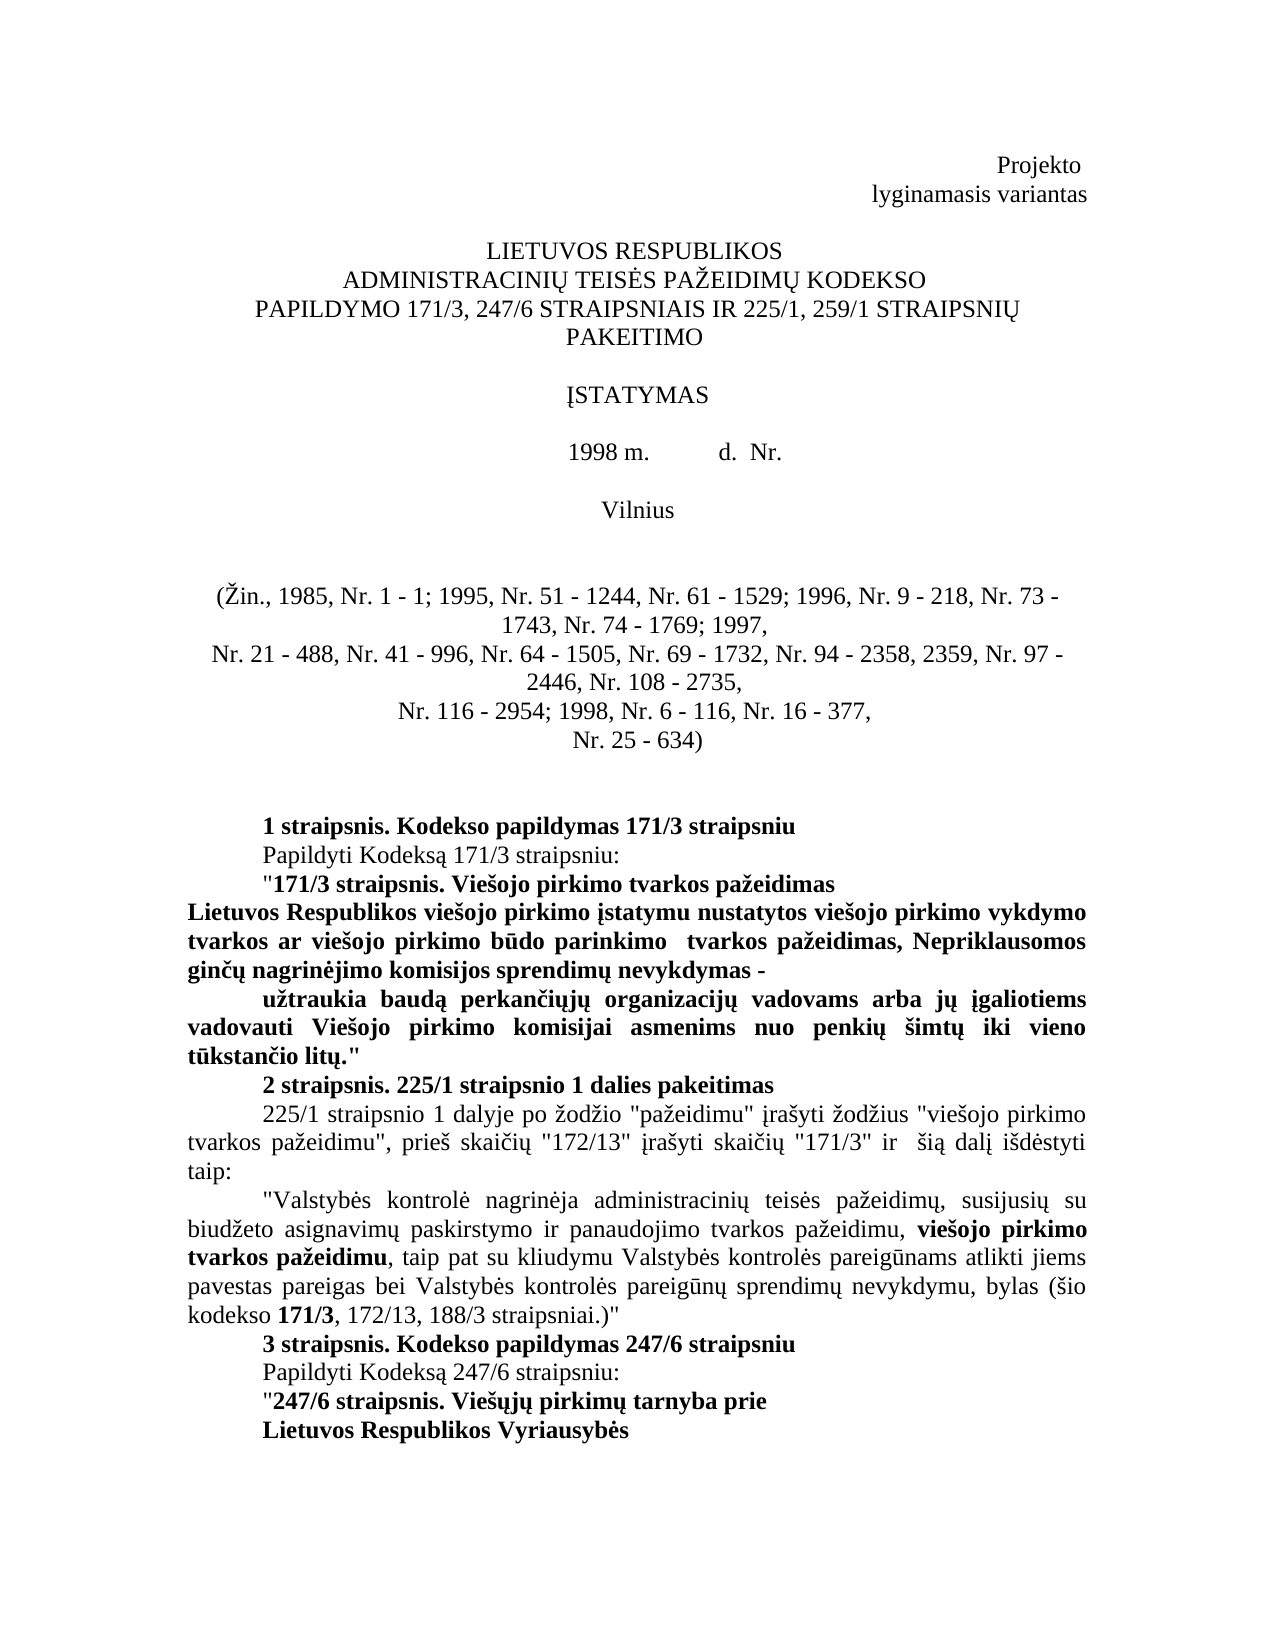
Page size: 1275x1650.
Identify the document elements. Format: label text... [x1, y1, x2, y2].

text ĮSTATYMAS [187, 380, 1087, 409]
text 2 straipsnis. 225/1 straipsnio 1 dalies pakeitimas [187, 1070, 1087, 1099]
text lyginamasis variantas [187, 179, 1087, 207]
text užtraukia baudą perkančiųjų organizacijų vadovams arba jų įgaliotiems vadovauti Viešojo pirkimo komisijai asmenims nuo penkių šimtų iki vieno tūkstančio litų." [187, 984, 1087, 1070]
text 1998 m. d. Nr. [187, 437, 1087, 466]
text 3 straipsnis. Kodekso papildymas 247/6 straipsniu [187, 1329, 1087, 1357]
text Projekto [187, 150, 1087, 179]
text "Valstybės kontrolė nagrinėja administracinių teisės pažeidimų, susijusių su biudžeto asignavimų paskirstymo ir panaudojimo tvarkos pažeidimu, viešojo pirkimo tvarkos pažeidimu, taip pat su kliudymu Valstybės kontrolės pareigūnams atlikti jiems pavestas pareigas bei Valstybės kontrolės pareigūnų sprendimų nevykdymu, bylas (šio kodekso 171/3, 172/13, 188/3 straipsniai.)" [187, 1185, 1087, 1329]
text Lietuvos Respublikos viešojo pirkimo įstatymu nustatytos viešojo pirkimo vykdymo tvarkos ar viešojo pirkimo būdo parinkimo tvarkos pažeidimas, Nepriklausomos ginčų nagrinėjimo komisijos sprendimų nevykdymas - [187, 897, 1087, 984]
text Papildyti Kodeksą 247/6 straipsniu: [187, 1357, 1087, 1386]
text Vilnius [187, 495, 1087, 524]
text "247/6 straipsnis. Viešųjų pirkimų tarnyba prie Lietuvos Respublikos Vyriausybės [187, 1386, 1087, 1444]
text Papildyti Kodeksą 171/3 straipsniu: [187, 840, 1087, 869]
text Nr. 21 - 488, Nr. 41 - 996, Nr. 64 - 1505, Nr. 69 - 1732, Nr. 94 - 2358, 2359, Nr. 97 - 2446, Nr. 108 - 2735, [187, 639, 1087, 696]
text 1 straipsnis. Kodekso papildymas 171/3 straipsniu [187, 811, 1087, 840]
text (Žin., 1985, Nr. 1 - 1; 1995, Nr. 51 - 1244, Nr. 61 - 1529; 1996, Nr. 9 - 218, Nr. 73 - 1743, Nr. 74 - 1769; 1997, [187, 581, 1087, 639]
text 225/1 straipsnio 1 dalyje po žodžio "pažeidimu" įrašyti žodžius "viešojo pirkimo tvarkos pažeidimu", prieš skaičių "172/13" įrašyti skaičių "171/3" ir šią dalį išdėstyti taip: [187, 1099, 1087, 1185]
text Nr. 116 - 2954; 1998, Nr. 6 - 116, Nr. 16 - 377, [187, 696, 1087, 725]
text LIETUVOS RESPUBLIKOS [187, 236, 1087, 265]
text ADMINISTRACINIŲ TEISĖS PAŽEIDIMŲ KODEKSO [187, 265, 1087, 294]
text "171/3 straipsnis. Viešojo pirkimo tvarkos pažeidimas [187, 869, 1087, 897]
text PAPILDYMO 171/3, 247/6 STRAIPSNIAIS IR 225/1, 259/1 STRAIPSNIŲ PAKEITIMO [187, 294, 1087, 351]
text Nr. 25 - 634) [187, 725, 1087, 754]
